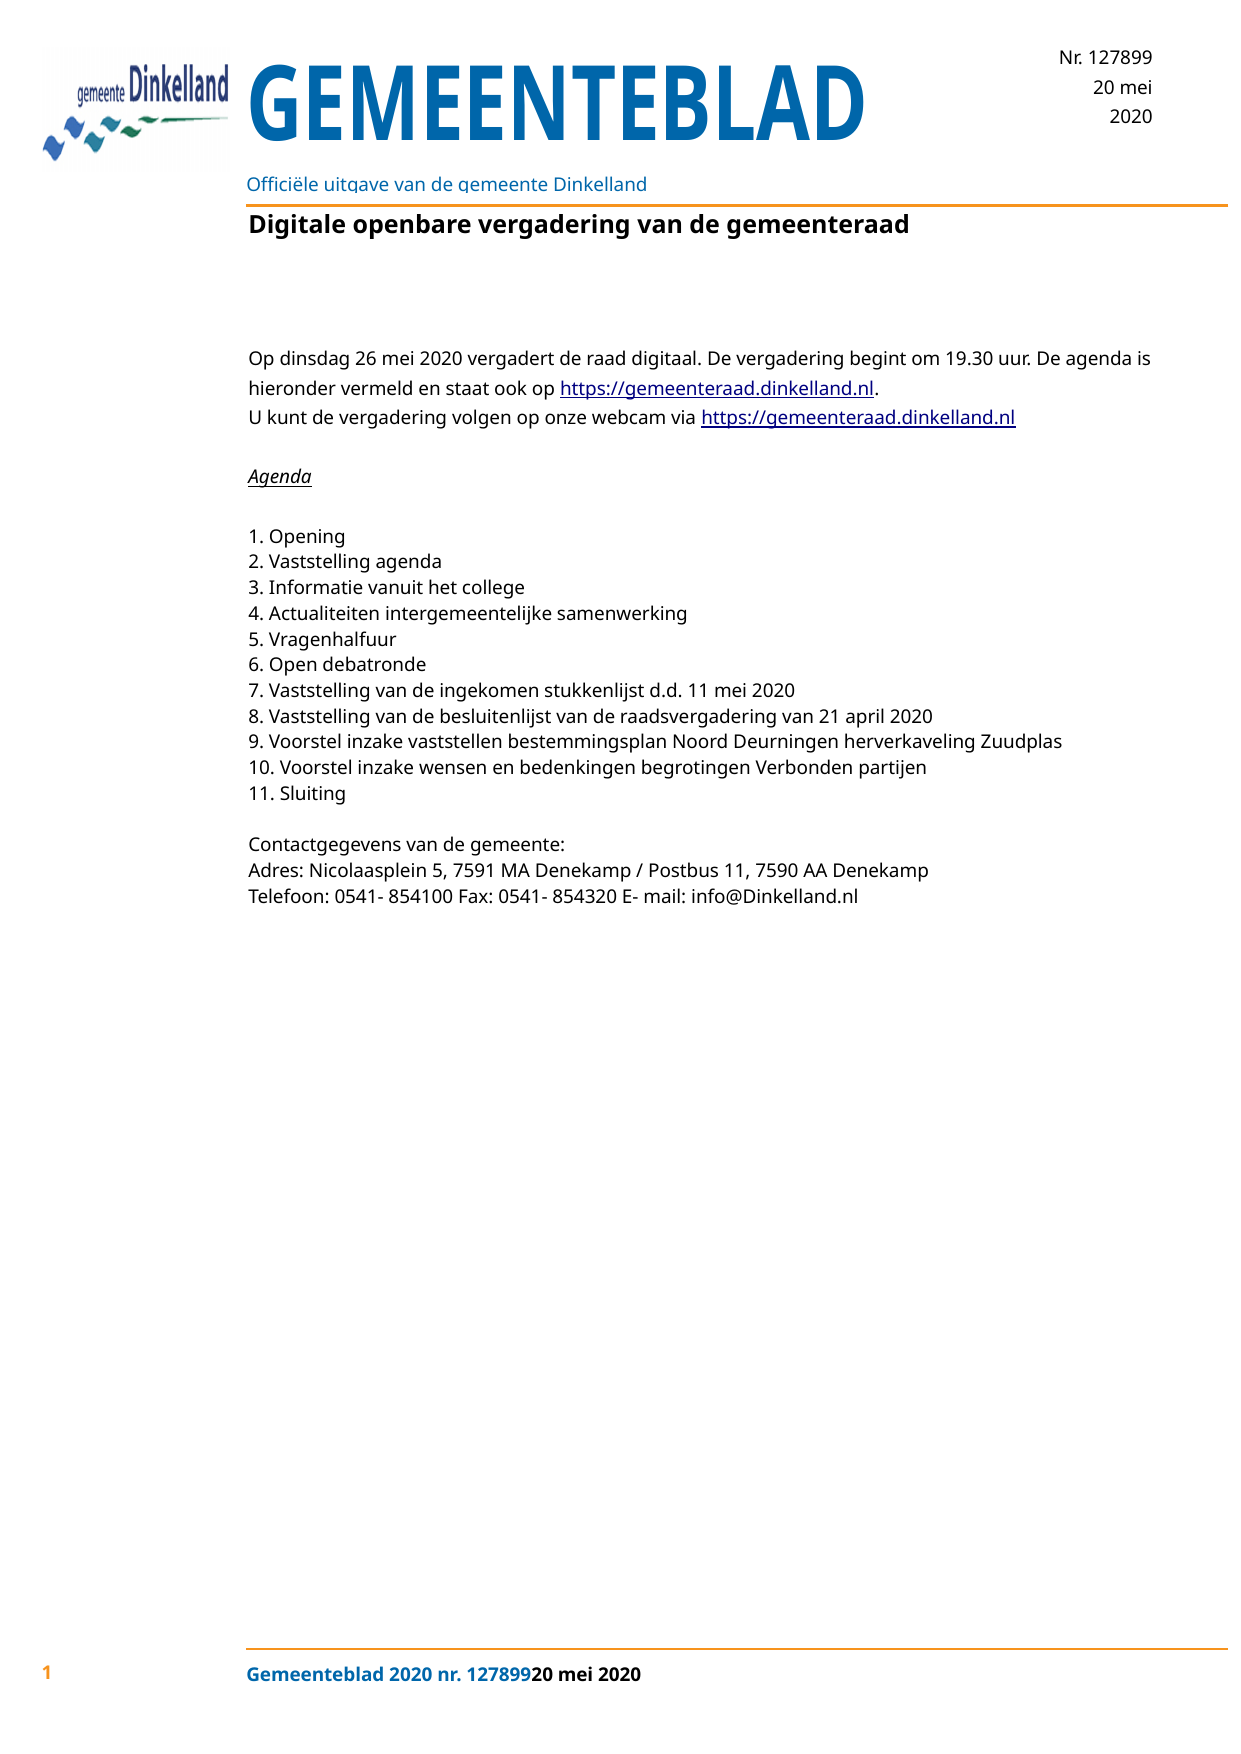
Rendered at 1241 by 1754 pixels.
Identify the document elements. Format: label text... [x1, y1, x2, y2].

text Telefoon: 0541- 854100 Fax: 0541- 854320 E- mail: info@Dinkelland.nl [248, 883, 1152, 909]
text Op dinsdag 26 mei 2020 vergadert de raad digitaal. De vergadering begint om 19.30 uur. De agenda is hieronder vermeld en staat ook op https://gemeenteraad.dinkelland.nl. [248, 345, 1152, 401]
text 2. Vaststelling agenda [248, 548, 1152, 574]
text Agenda [248, 464, 1152, 489]
text Digitale openbare vergadering van de gemeenteraad [248, 207, 1152, 241]
text 1. Opening [248, 523, 1152, 548]
text 8. Vaststelling van de besluitenlijst van de raadsvergadering van 21 april 2020 [248, 703, 1152, 729]
text 3. Informatie vanuit het college [248, 574, 1152, 600]
text 9. Voorstel inzake vaststellen bestemmingsplan Noord Deurningen herverkaveling Zuudplas [248, 729, 1152, 754]
text 11. Sluiting [248, 780, 1152, 806]
text U kunt de vergadering volgen op onze webcam via https://gemeenteraad.dinkelland.nl [248, 404, 1152, 430]
picture [41, 47, 231, 172]
text 7. Vaststelling van de ingekomen stukkenlijst d.d. 11 mei 2020 [248, 677, 1152, 703]
text 4. Actualiteiten intergemeentelijke samenwerking [248, 600, 1152, 626]
text Contactgegevens van de gemeente: [248, 832, 1152, 857]
text 6. Open debatronde [248, 651, 1152, 677]
text 10. Voorstel inzake wensen en bedenkingen begrotingen Verbonden partijen [248, 754, 1152, 780]
text Adres: Nicolaasplein 5, 7591 MA Denekamp / Postbus 11, 7590 AA Denekamp [248, 857, 1152, 883]
text 5. Vragenhalfuur [248, 626, 1152, 651]
